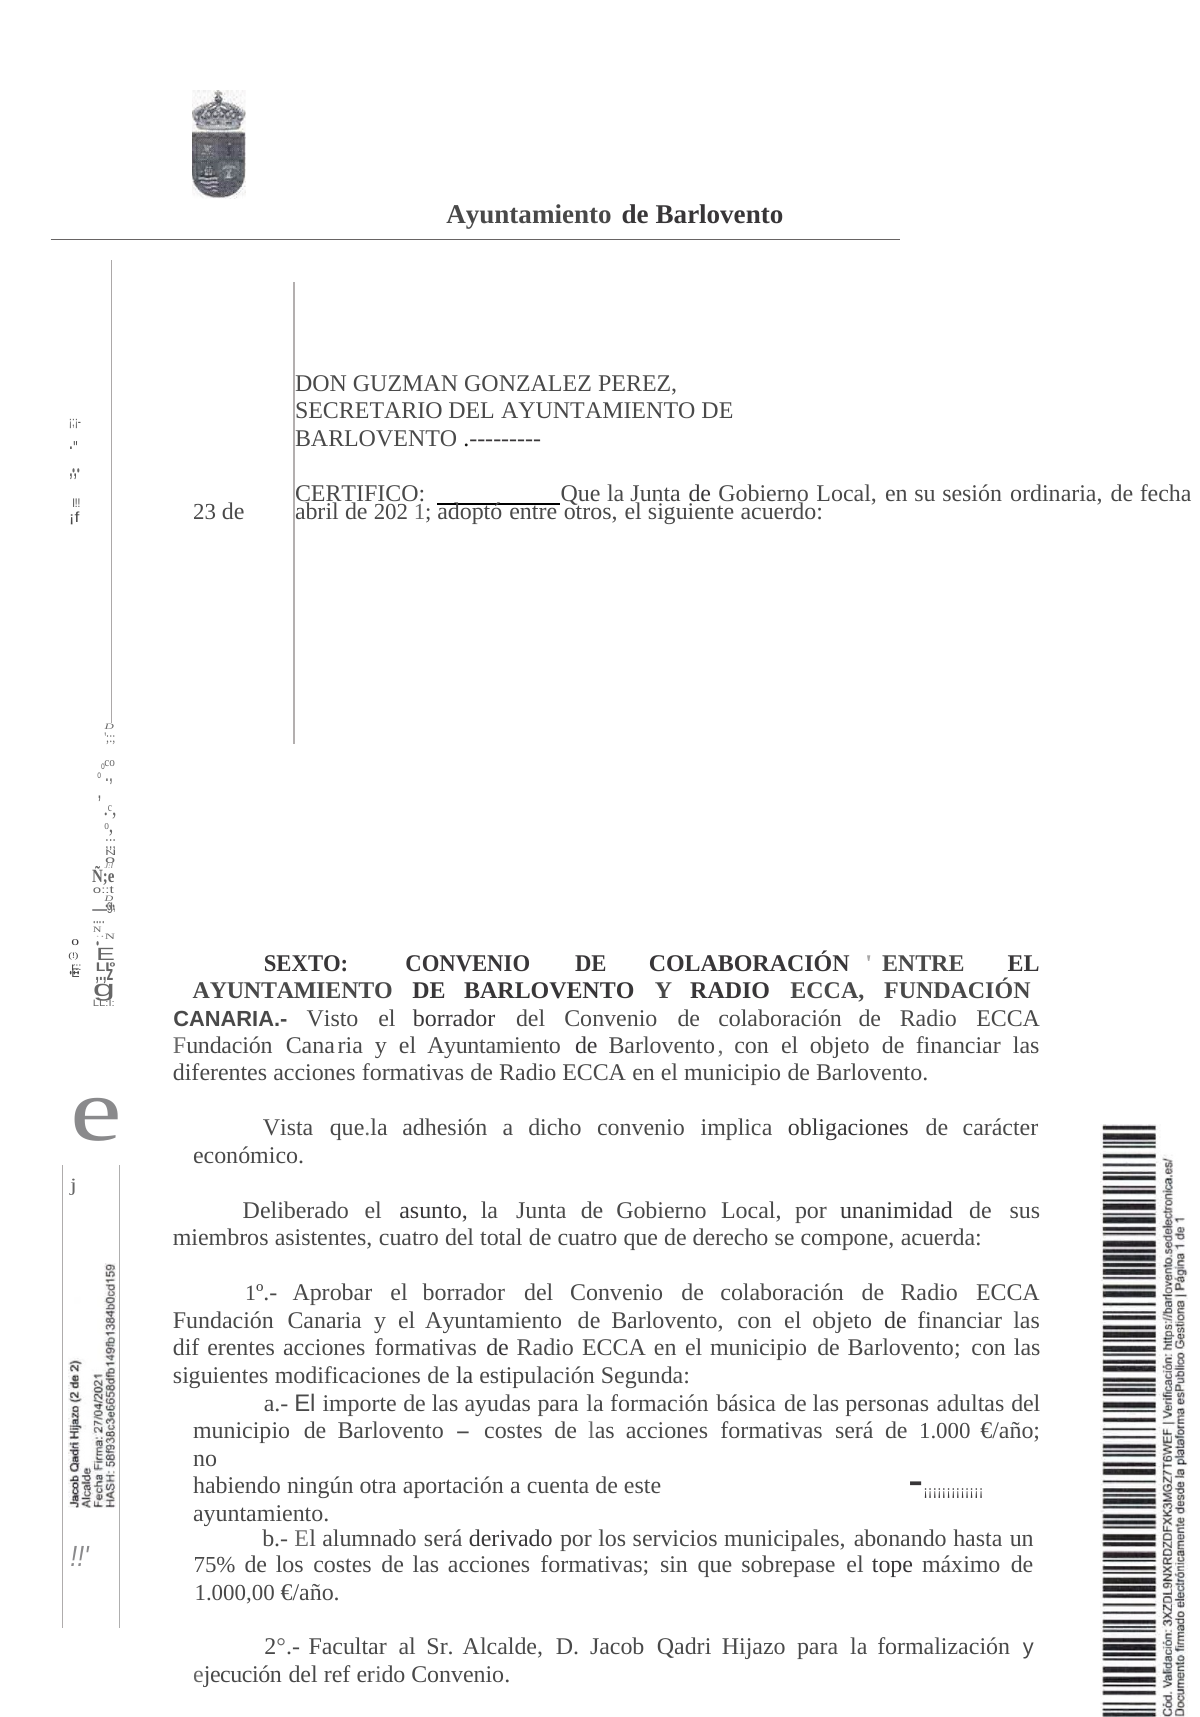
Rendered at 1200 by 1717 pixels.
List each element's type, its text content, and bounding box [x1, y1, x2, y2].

text ejecución del ref erido Convenio. [193, 1660, 1100, 1687]
text (!) E [68, 946, 116, 961]
text _g,!.!. [92, 879, 117, 918]
text 75% de los costes de las acciones formativas; sin que sobrepase el tope máximo de [193, 1551, 1100, 1578]
text CANARIA.- Visto el borrador del Convenio de colaboración de Radio ECCA Fundación Canaria y el Ayuntamiento de Barlovento, con el objeto de financiar las diferentes acciones formativas de Radio ECCA en el municipio de Barlovento. [173, 1005, 1040, 1086]
text .... [101, 909, 1200, 927]
text ';:; [102, 731, 117, 745]
text g [97, 985, 108, 995]
text ;;; [104, 836, 117, 851]
text J:l [101, 865, 117, 869]
text ··N [101, 934, 1200, 940]
text LL:I: [93, 1000, 115, 1008]
text Deliberado el asunto, la Junta de Gobierno Local, por unanimidad de sus miembros asistentes, cuatro del total de cuatro que de derecho se compone, acuerda: [173, 1197, 1040, 1251]
text E [80, 974, 95, 979]
text r:: LIº [80, 961, 116, 973]
text b.- El alumnado será derivado por los servicios municipales, abonando hasta un [193, 1527, 1100, 1551]
text abril de 202 1; adoptó entre otros, el siguiente acuerdo: [295, 507, 1200, 523]
text [101, 940, 1200, 946]
text 23 de [193, 507, 293, 523]
text ej [70, 1008, 115, 1211]
text .. [71, 443, 81, 479]
text o [103, 857, 117, 865]
text ,.,z [95, 963, 114, 984]
text D [102, 369, 117, 731]
text g [93, 979, 108, 1000]
text co [102, 759, 117, 769]
text a.- El importe de las ayudas para la formación básica de las personas adultas del municipio de Barlovento - costes de las acciones formativas será de 1.000 €/año; no [193, 1389, 1040, 1472]
text N [101, 927, 1200, 934]
text [1188, 1578, 1200, 1606]
text habiendo ningún otra aportación a cuenta de este ayuntamiento. [193, 1472, 799, 1527]
text .c,o, [103, 801, 117, 836]
text ¡f [69, 510, 81, 525]
text g [109, 979, 115, 1000]
text 1.000,00 €/año. [194, 1578, 1100, 1606]
text o [71, 940, 95, 946]
text ... [69, 951, 80, 981]
text -¡¡¡¡¡¡¡¡¡¡¡¡¡ [908, 1472, 1100, 1503]
text N [104, 851, 117, 857]
subtitle AYUNTAMIENTO DE BARLOVENTO Y RADIO ECCA, FUNDACIÓN [192, 979, 1200, 1004]
text oo.,, [97, 769, 117, 801]
text Ñ;e [89, 869, 117, 886]
text 2°.- Facultar al Sr. Alcalde, D. Jacob Qadri Hijazo para la formalización y [264, 1632, 1100, 1660]
text .",, [69, 428, 81, 446]
text Vista que.la adhesión a dicho convenio implica obligaciones de carácter económico. [193, 1113, 1038, 1168]
text DON GUZMAN GONZALEZ PEREZ, SECRETARIO DEL AYUNTAMIENTO DE BARLOVENTO .--------- [295, 369, 794, 452]
text I!! [50, 498, 80, 510]
text [263, 369, 293, 452]
text Ayuntamiento de Barlovento [233, 199, 996, 229]
text .. [95, 916, 101, 953]
subtitle SEXTO: CONVENIO DE COLABORACIÓN ' ENTRE EL [264, 948, 1200, 976]
text [1188, 1472, 1200, 1503]
text ¡;¡- [69, 417, 81, 428]
text 1º.- Aprobar el borrador del Convenio de colaboración de Radio ECCA Fundación Canaria y el Ayuntamiento de Barlovento, con el objeto de financiar las dif erentes acciones formativas de Radio ECCA en el municipio de Barlovento; con las siguientes modificaciones de la estipulación Segunda: [173, 1278, 1040, 1389]
text CERTIFICO: Que la Junta de Gobierno Local, en su sesión ordinaria, de fecha [295, 480, 1200, 507]
